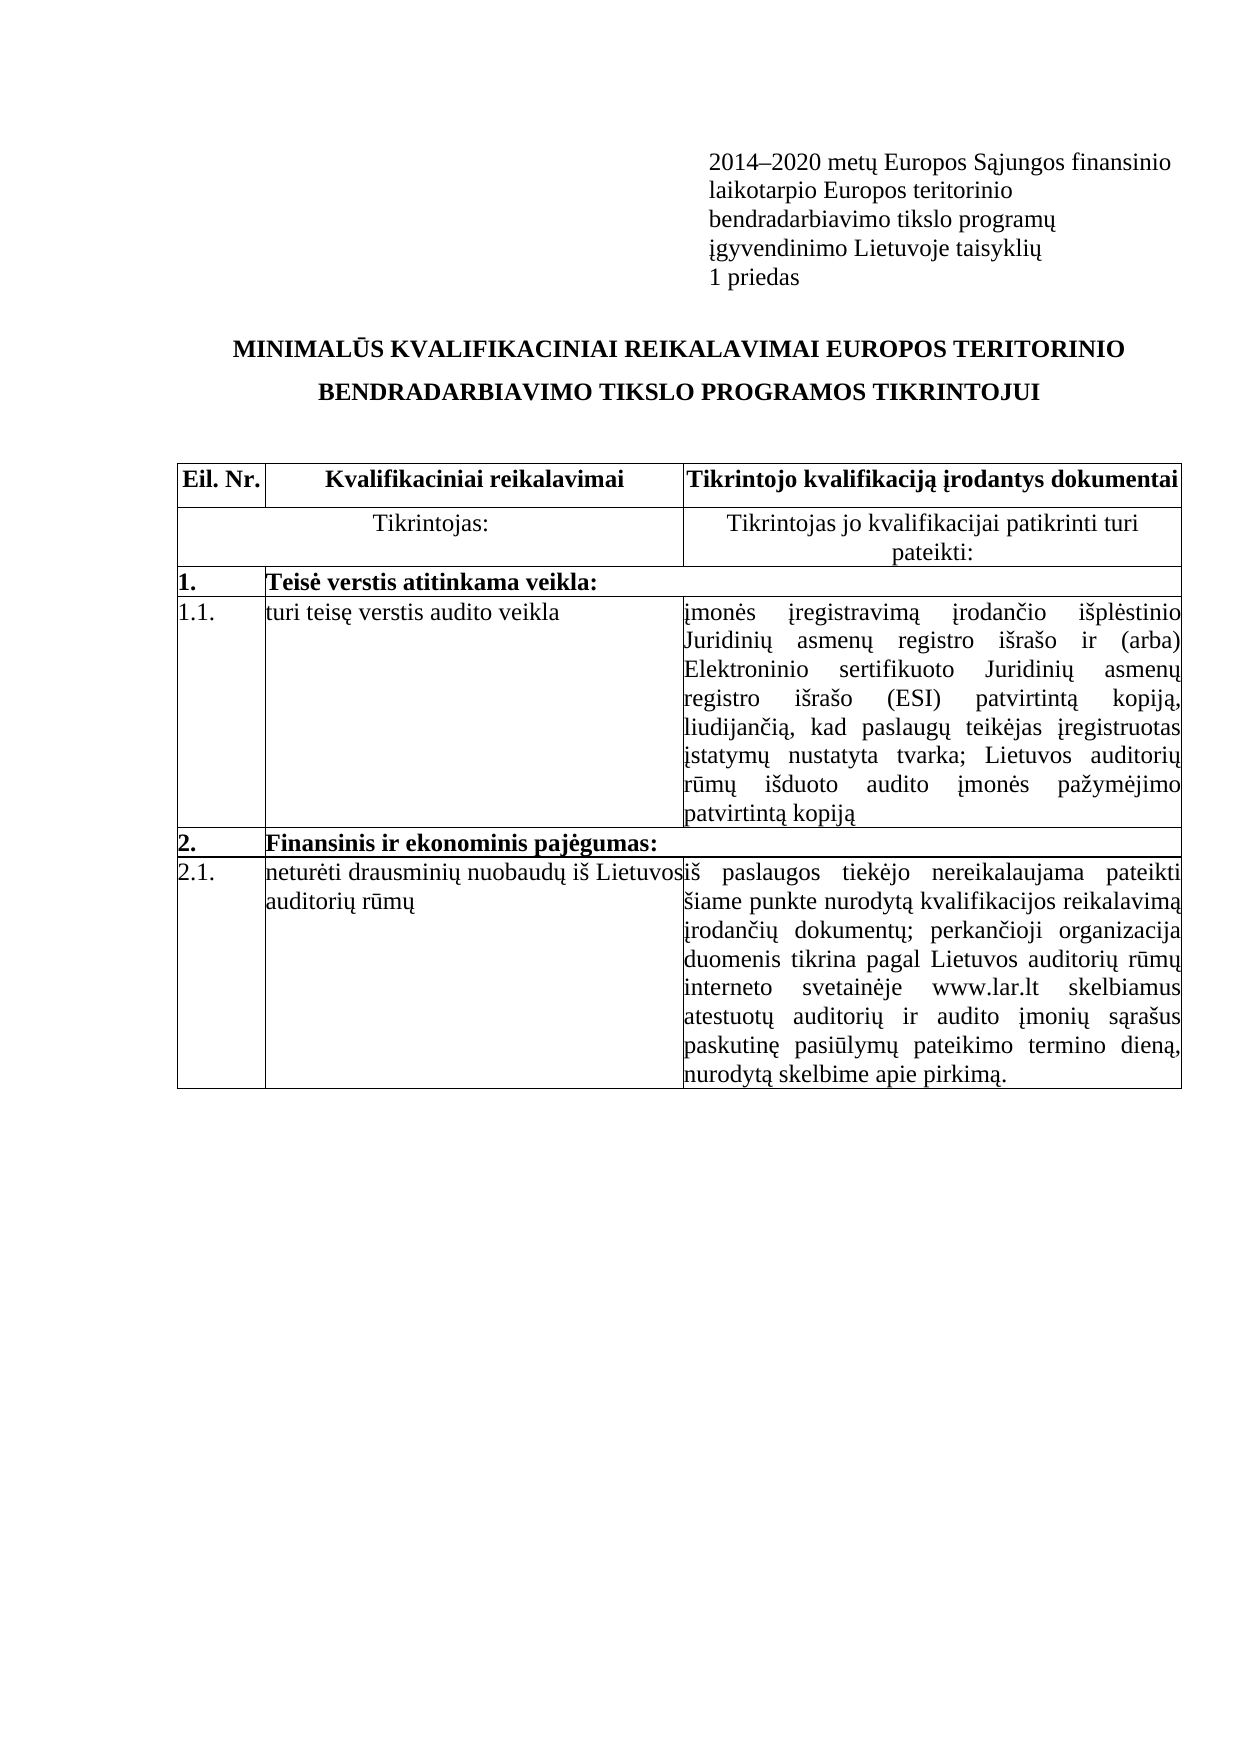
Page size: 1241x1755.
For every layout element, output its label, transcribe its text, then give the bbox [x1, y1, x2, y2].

table_cell neturėti drausminių nuobaudų iš Lietuvos auditorių rūmų [266, 858, 683, 1087]
table_cell [1132, 828, 1181, 856]
table_cell 2.1. [178, 858, 265, 1087]
table_header Kvalifikaciniai reikalavimai [266, 464, 683, 507]
table_cell 1. [178, 567, 265, 596]
table_cell iš paslaugos tiekėjo nereikalaujama pateikti šiame punkte nurodytą kvalifikacijos reikalavimą įrodančių dokumentų; perkančioji organizacija duomenis tikrina pagal Lietuvos auditorių rūmų interneto svetainėje www.lar.lt skelbiamus atestuotų auditorių ir audito įmonių sąrašus paskutinę pasiūlymų pateikimo termino dieną, nurodytą skelbime apie pirkimą. [684, 858, 1181, 1087]
text 1 priedas [709, 262, 1181, 291]
table_header Tikrintojo kvalifikaciją įrodantys dokumentai [684, 464, 1181, 507]
text MINIMALŪS KVALIFIKACINIAI REIKALAVIMAI EUROPOS TERITORINIO BENDRADARBIAVIMO TIKSLO PROGRAMOS TIKRINTOJUI [177, 334, 1181, 406]
text 2014–2020 metų Europos Sąjungos finansinio laikotarpio Europos teritorinio bendradarbiavimo tikslo programų įgyvendinimo Lietuvoje taisyklių [709, 147, 1181, 262]
table_cell Tikrintojas jo kvalifikacijai patikrinti turi pateikti: [684, 508, 1181, 566]
table_cell 1.1. [178, 597, 265, 827]
table_cell turi teisę verstis audito veikla [266, 597, 683, 827]
table_cell 2. [178, 828, 265, 856]
table_cell Teisė verstis atitinkama veikla: [266, 567, 1181, 596]
table_header Eil. Nr. [178, 464, 265, 507]
table_cell Tikrintojas: [178, 508, 683, 566]
table_cell Finansinis ir ekonominis pajėgumas: [266, 828, 1132, 856]
table_cell įmonės įregistravimą įrodančio išplėstinio Juridinių asmenų registro išrašo ir (arba) Elektroninio sertifikuoto Juridinių asmenų registro išrašo (ESI) patvirtintą kopiją, liudijančią, kad paslaugų teikėjas įregistruotas įstatymų nustatyta tvarka; Lietuvos auditorių rūmų išduoto audito įmonės pažymėjimo patvirtintą kopiją [684, 597, 1181, 827]
